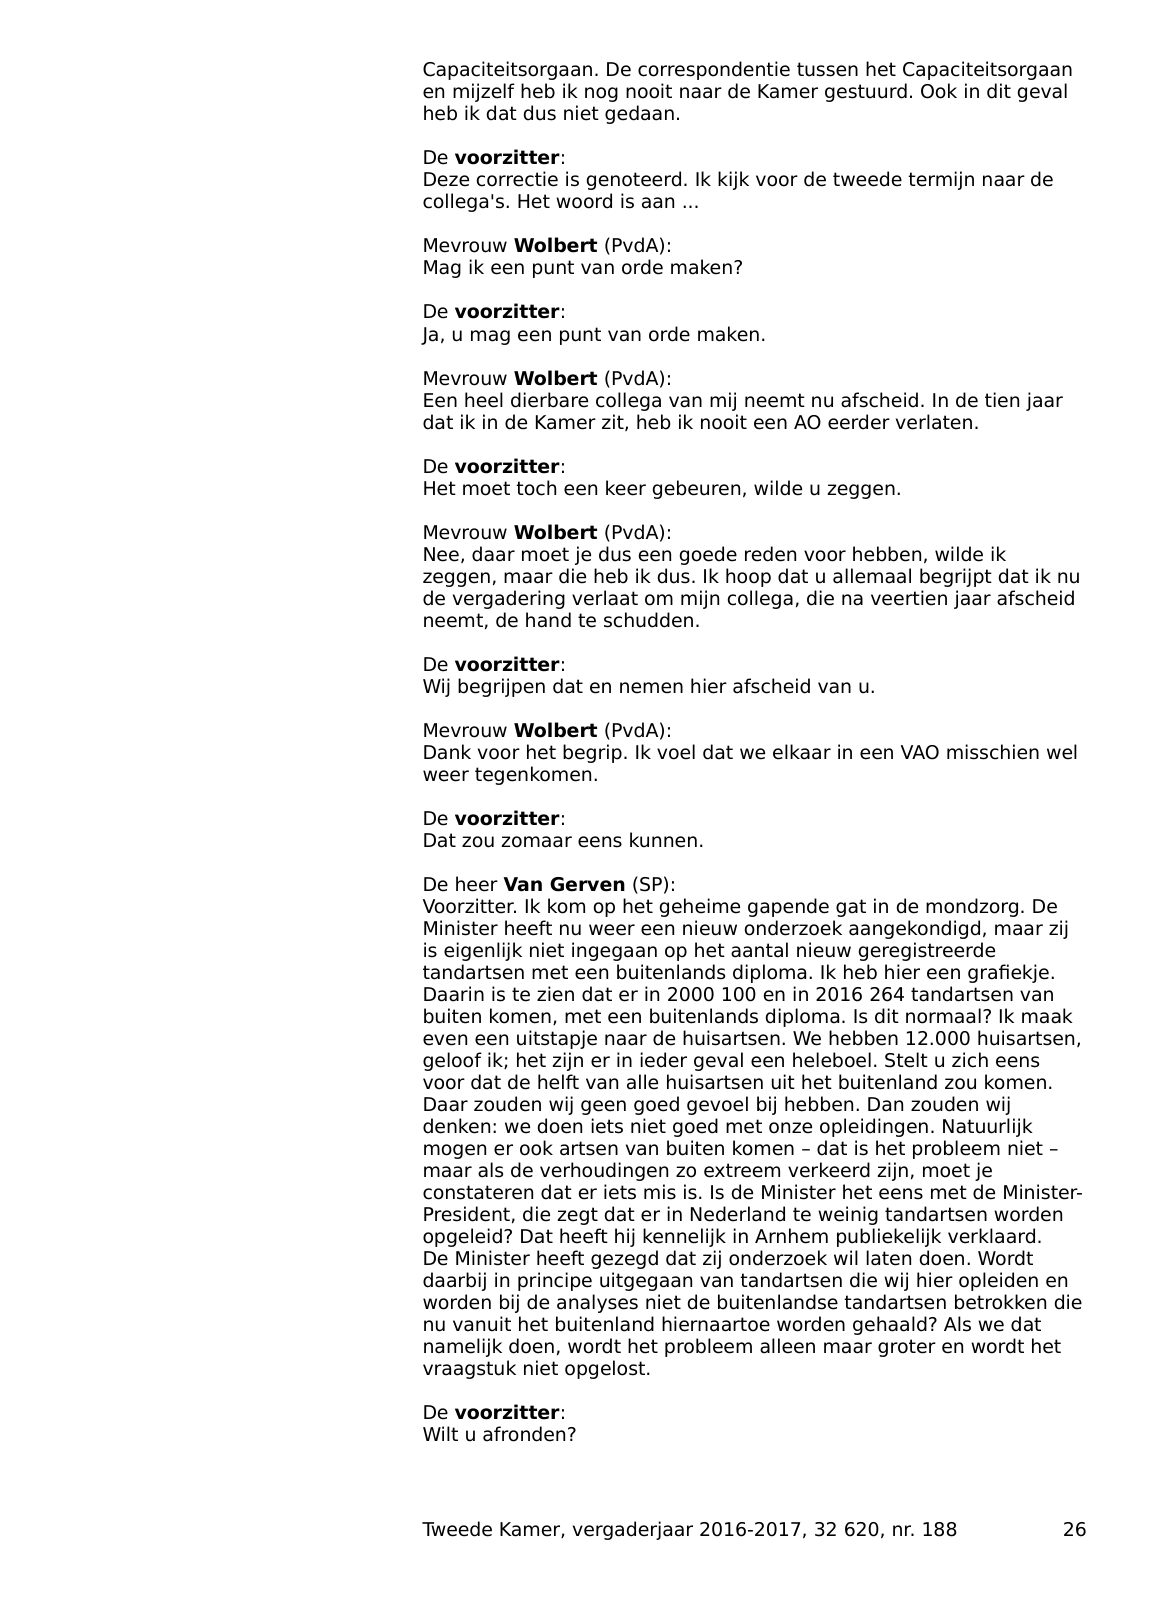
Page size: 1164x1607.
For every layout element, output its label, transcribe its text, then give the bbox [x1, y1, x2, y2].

text De heer Van Gerven (SP): [422, 874, 1087, 896]
text Mevrouw Wolbert (PvdA): [422, 235, 1087, 257]
text Mevrouw Wolbert (PvdA): [422, 522, 1087, 544]
text Wij begrijpen dat en nemen hier afscheid van u. [422, 676, 1087, 698]
text Capaciteitsorgaan. De correspondentie tussen het Capaciteitsorgaan en mijzelf heb ik nog nooit naar de Kamer gestuurd. Ook in dit geval heb ik dat dus niet gedaan. [422, 59, 1087, 125]
text Voorzitter. Ik kom op het geheime gapende gat in de mondzorg. De Minister heeft nu weer een nieuw onderzoek aangekondigd, maar zij is eigenlijk niet ingegaan op het aantal nieuw geregistreerde tandartsen met een buitenlands diploma. Ik heb hier een grafiekje. Daarin is te zien dat er in 2000 100 en in 2016 264 tandartsen van buiten komen, met een buitenlands diploma. Is dit normaal? Ik maak even een uitstapje naar de huisartsen. We hebben 12.000 huisartsen, geloof ik; het zijn er in ieder geval een heleboel. Stelt u zich eens voor dat de helft van alle huisartsen uit het buitenland zou komen. Daar zouden wij geen goed gevoel bij hebben. Dan zouden wij denken: we doen iets niet goed met onze opleidingen. Natuurlijk mogen er ook artsen van buiten komen – dat is het probleem niet – maar als de verhoudingen zo extreem verkeerd zijn, moet je constateren dat er iets mis is. Is de Minister het eens met de Minister-President, die zegt dat er in Nederland te weinig tandartsen worden opgeleid? Dat heeft hij kennelijk in Arnhem publiekelijk verklaard. [422, 896, 1087, 1248]
text De voorzitter: [422, 1402, 1087, 1424]
text Het moet toch een keer gebeuren, wilde u zeggen. [422, 478, 1087, 500]
text Nee, daar moet je dus een goede reden voor hebben, wilde ik zeggen, maar die heb ik dus. Ik hoop dat u allemaal begrijpt dat ik nu de vergadering verlaat om mijn collega, die na veertien jaar afscheid neemt, de hand te schudden. [422, 544, 1087, 632]
text De Minister heeft gezegd dat zij onderzoek wil laten doen. Wordt daarbij in principe uitgegaan van tandartsen die wij hier opleiden en worden bij de analyses niet de buitenlandse tandartsen betrokken die nu vanuit het buitenland hiernaartoe worden gehaald? Als we dat namelijk doen, wordt het probleem alleen maar groter en wordt het vraagstuk niet opgelost. [422, 1248, 1087, 1380]
text De voorzitter: [422, 654, 1087, 676]
text Deze correctie is genoteerd. Ik kijk voor de tweede termijn naar de collega's. Het woord is aan ... [422, 169, 1087, 213]
text Een heel dierbare collega van mij neemt nu afscheid. In de tien jaar dat ik in de Kamer zit, heb ik nooit een AO eerder verlaten. [422, 389, 1087, 433]
text Mevrouw Wolbert (PvdA): [422, 368, 1087, 389]
text Mevrouw Wolbert (PvdA): [422, 720, 1087, 742]
text Dank voor het begrip. Ik voel dat we elkaar in een VAO misschien wel weer tegenkomen. [422, 742, 1087, 786]
text De voorzitter: [422, 301, 1087, 323]
text De voorzitter: [422, 808, 1087, 830]
text Wilt u afronden? [422, 1424, 1087, 1446]
text Mag ik een punt van orde maken? [422, 257, 1087, 279]
text De voorzitter: [422, 147, 1087, 169]
text Ja, u mag een punt van orde maken. [422, 323, 1087, 345]
text De voorzitter: [422, 456, 1087, 478]
text Dat zou zomaar eens kunnen. [422, 830, 1087, 852]
